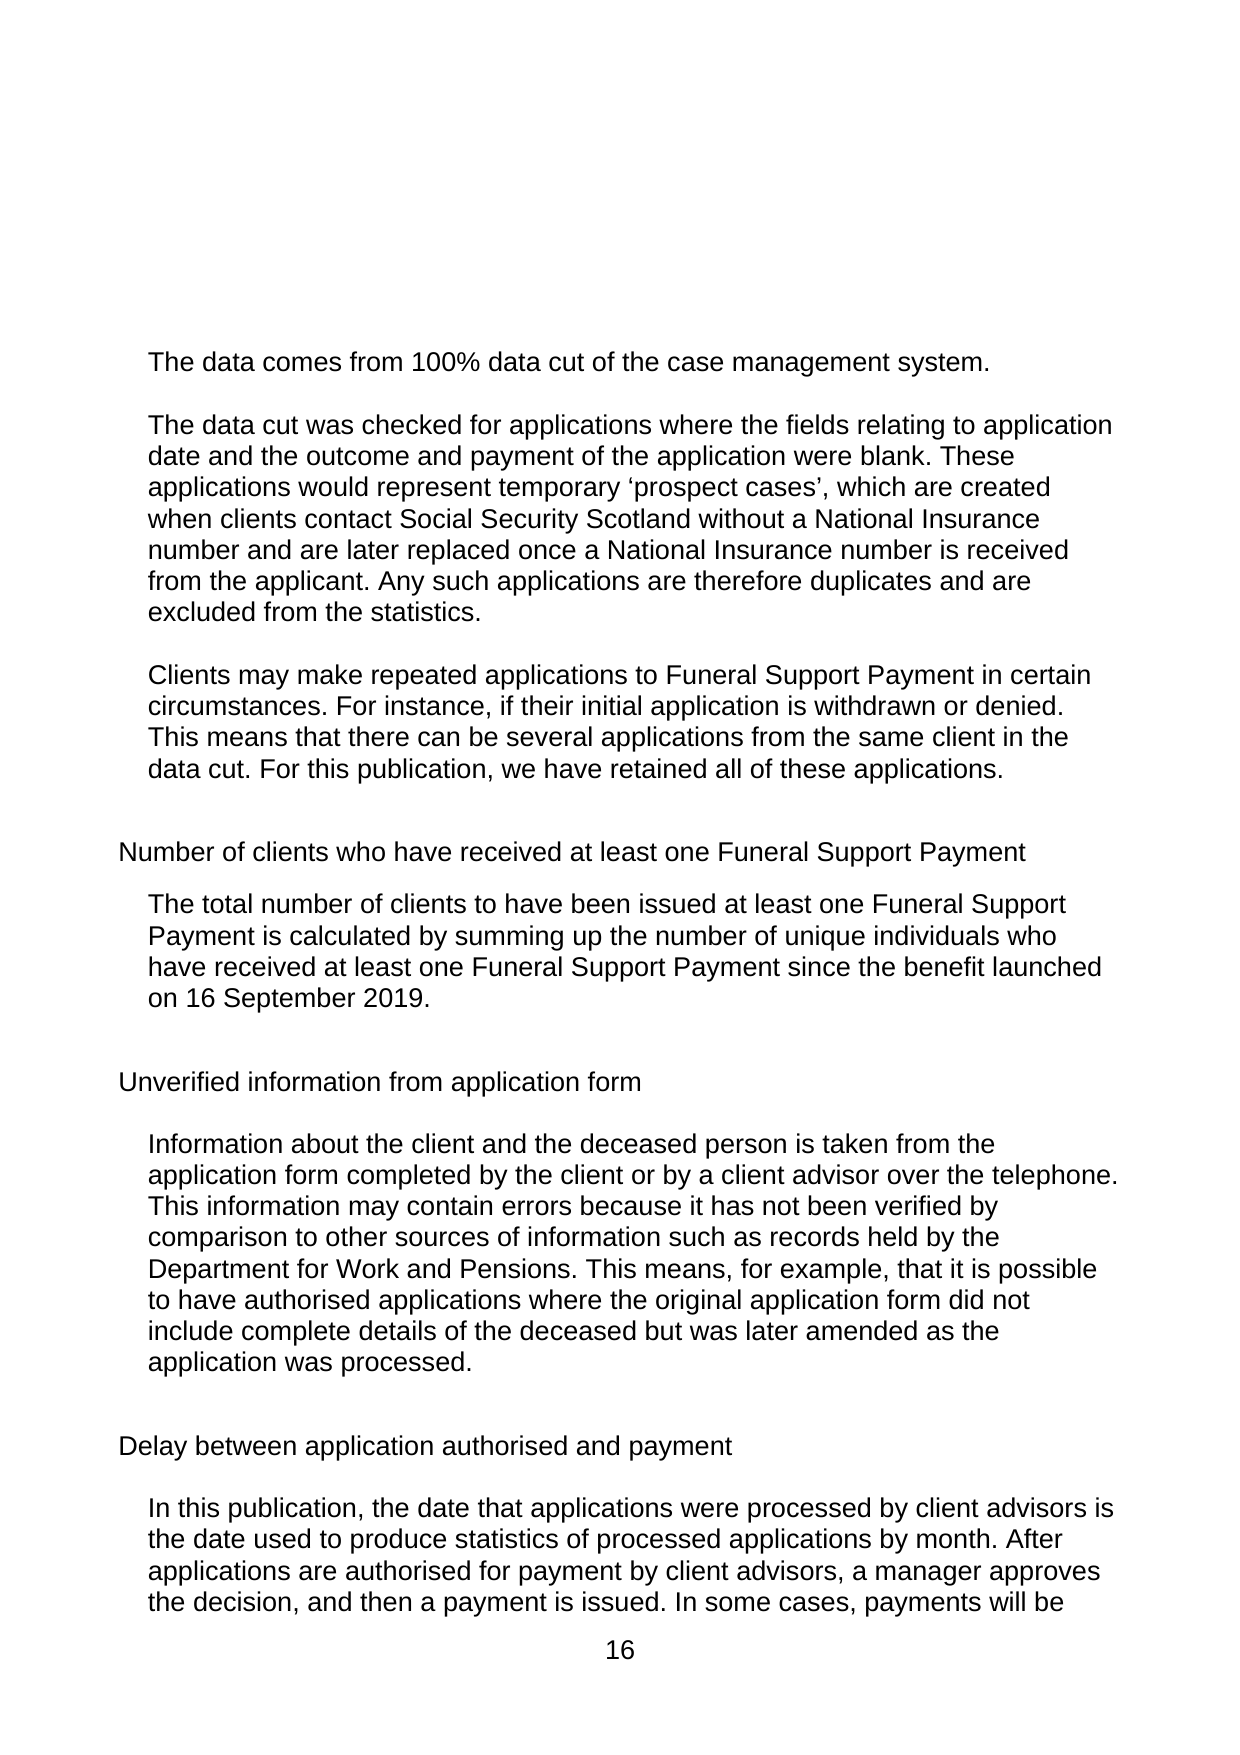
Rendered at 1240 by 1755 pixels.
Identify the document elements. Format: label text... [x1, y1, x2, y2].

text Information about the client and the deceased person is taken from the application form completed by the client or by a client advisor over the telephone. This information may contain errors because it has not been verified by comparison to other sources of information such as records held by the Department for Work and Pensions. This means, for example, that it is possible to have authorised applications where the original application form did not include complete details of the deceased but was later amended as the application was processed. [148, 1128, 1121, 1378]
text In this publication, the date that applications were processed by client advisors is the date used to produce statistics of processed applications by month. After applications are authorised for payment by client advisors, a manager approves the decision, and then a payment is issued. In some cases, payments will be [148, 1493, 1121, 1618]
subtitle Delay between application authorised and payment [118, 1430, 1121, 1461]
text The data cut was checked for applications where the fields relating to application date and the outcome and payment of the application were blank. These applications would represent temporary ‘prospect cases’, which are created when clients contact Social Security Scotland without a National Insurance number and are later replaced once a National Insurance number is received from the applicant. Any such applications are therefore duplicates and are excluded from the statistics. [148, 409, 1121, 628]
text Clients may make repeated applications to Funeral Support Payment in certain circumstances. For instance, if their initial application is withdrawn or denied. This means that there can be several applications from the same client in the data cut. For this publication, we have retained all of these applications. [148, 659, 1121, 784]
subtitle Unverified information from application form [118, 1066, 1121, 1097]
subtitle The total number of clients to have been issued at least one Funeral Support Payment is calculated by summing up the number of unique individuals who have received at least one Funeral Support Payment since the benefit launched on 16 September 2019. [148, 888, 1121, 1013]
subtitle Number of clients who have received at least one Funeral Support Payment [118, 836, 1121, 868]
text The data comes from 100% data cut of the case management system. [148, 347, 1121, 378]
